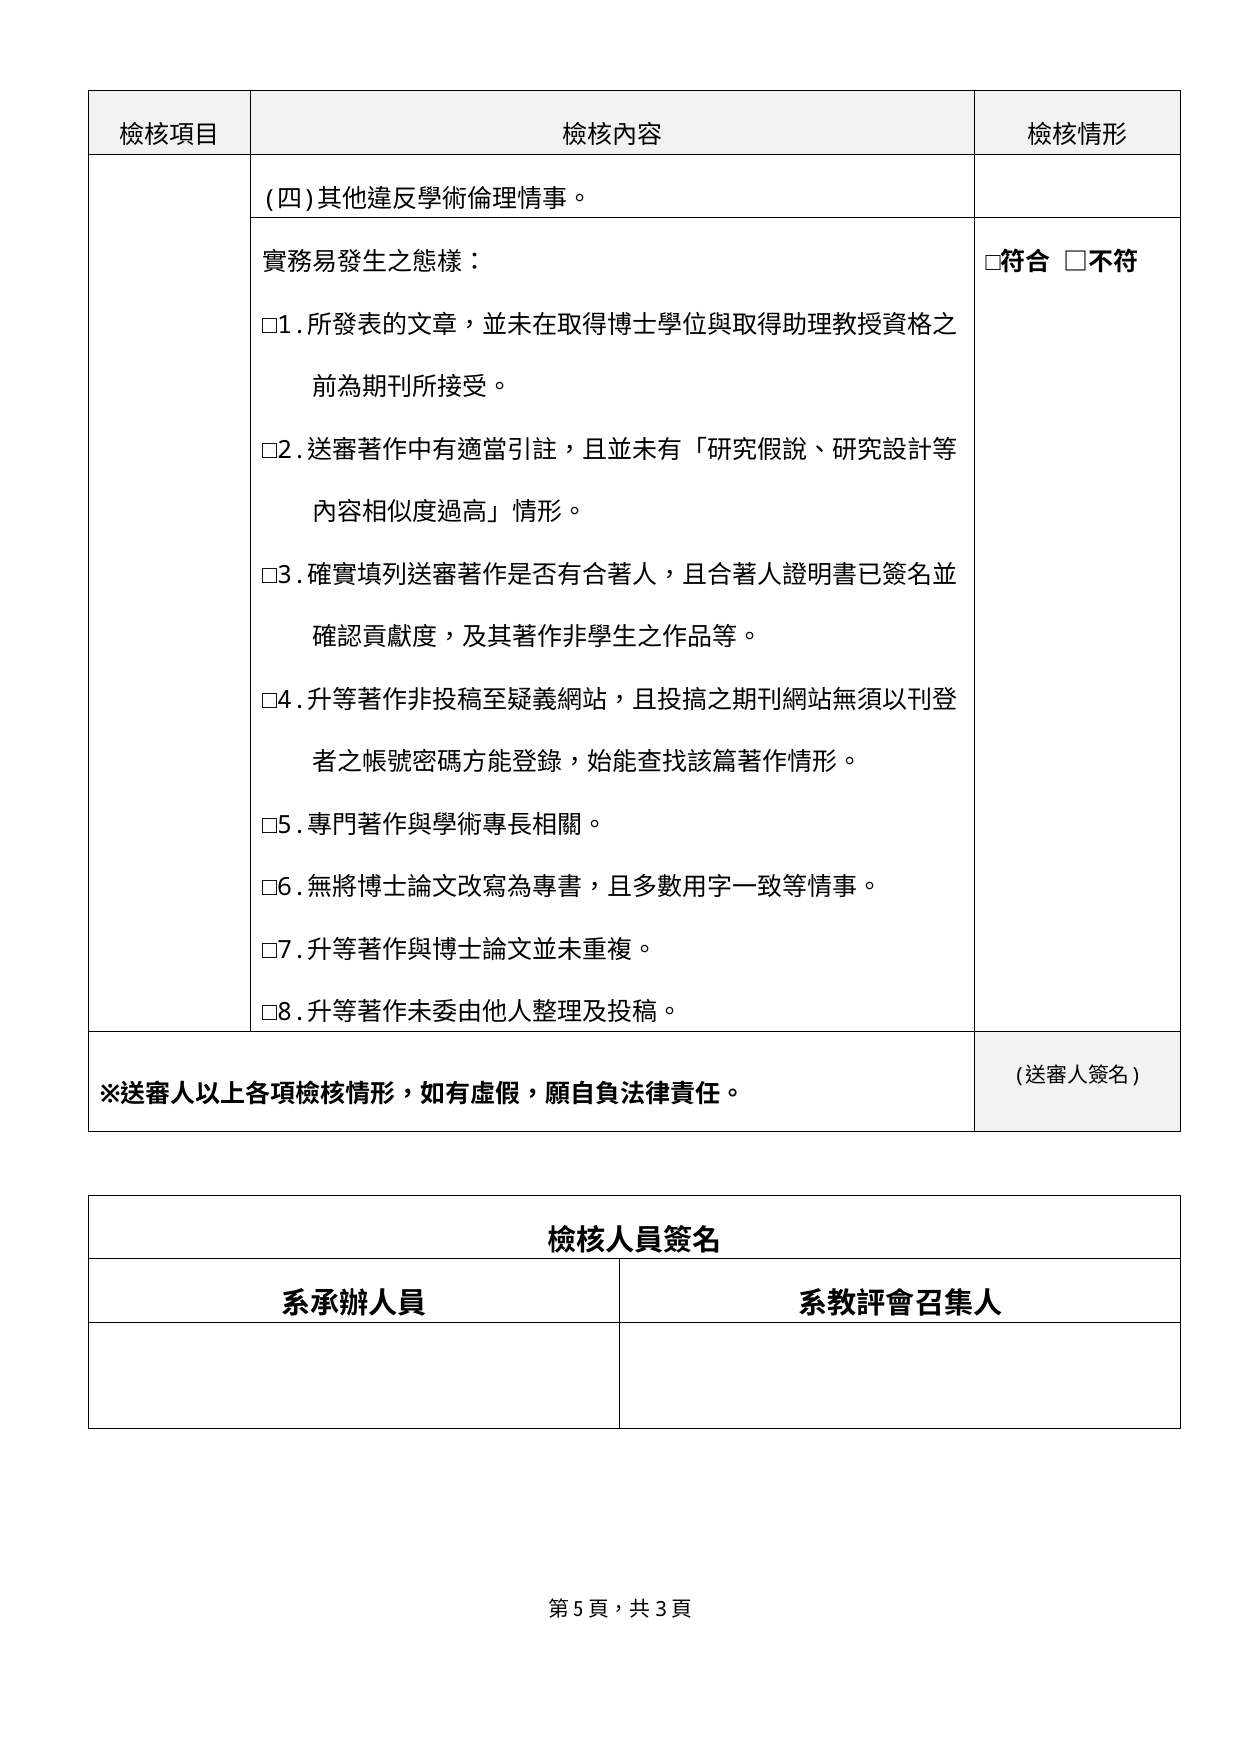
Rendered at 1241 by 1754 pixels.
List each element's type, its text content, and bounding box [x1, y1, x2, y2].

table_header 檢核情形 [975, 91, 1180, 154]
table_cell [975, 155, 1180, 217]
table_cell ※送審人以上各項檢核情形，如有虛假，願自負法律責任。 [89, 1032, 974, 1131]
table_cell 實務易發生之態樣： □1.所發表的文章，並未在取得博士學位與取得助理教授資格之前為期刊所接受。 □2.送審著作中有適當引註，且並未有「研究假說、研究設計等內容相似度過高」情形。 □3.確實填列送審著作是否有合著人，且合著人證明書已簽名並確認貢獻度，及其著作非學生之作品等。 □4.升等著作非投稿至疑義網站，且投搞之期刊網站無須以刊登者之帳號密碼方能登錄，始能查找該篇著作情形。 □5.專門著作與學術專長相關。 □6.無將博士論文改寫為專書，且多數用字一致等情事。 □7.升等著作與博士論文並未重複。 □8.升等著作未委由他人整理及投稿。 [251, 218, 974, 1031]
table_cell [89, 155, 250, 1031]
table_cell □符合 □不符 [975, 218, 1180, 1031]
table_header 檢核人員簽名 [89, 1196, 1180, 1258]
table_cell (四)其他違反學術倫理情事。 [251, 155, 974, 217]
table_cell [620, 1323, 1180, 1428]
table_header 檢核內容 [251, 91, 974, 154]
table_cell 系教評會召集人 [620, 1259, 1180, 1322]
table_cell 系承辦人員 [89, 1259, 619, 1322]
table_cell (送審人簽名) [975, 1032, 1180, 1131]
table_header 檢核項目 [89, 91, 250, 154]
table_cell [89, 1323, 619, 1428]
